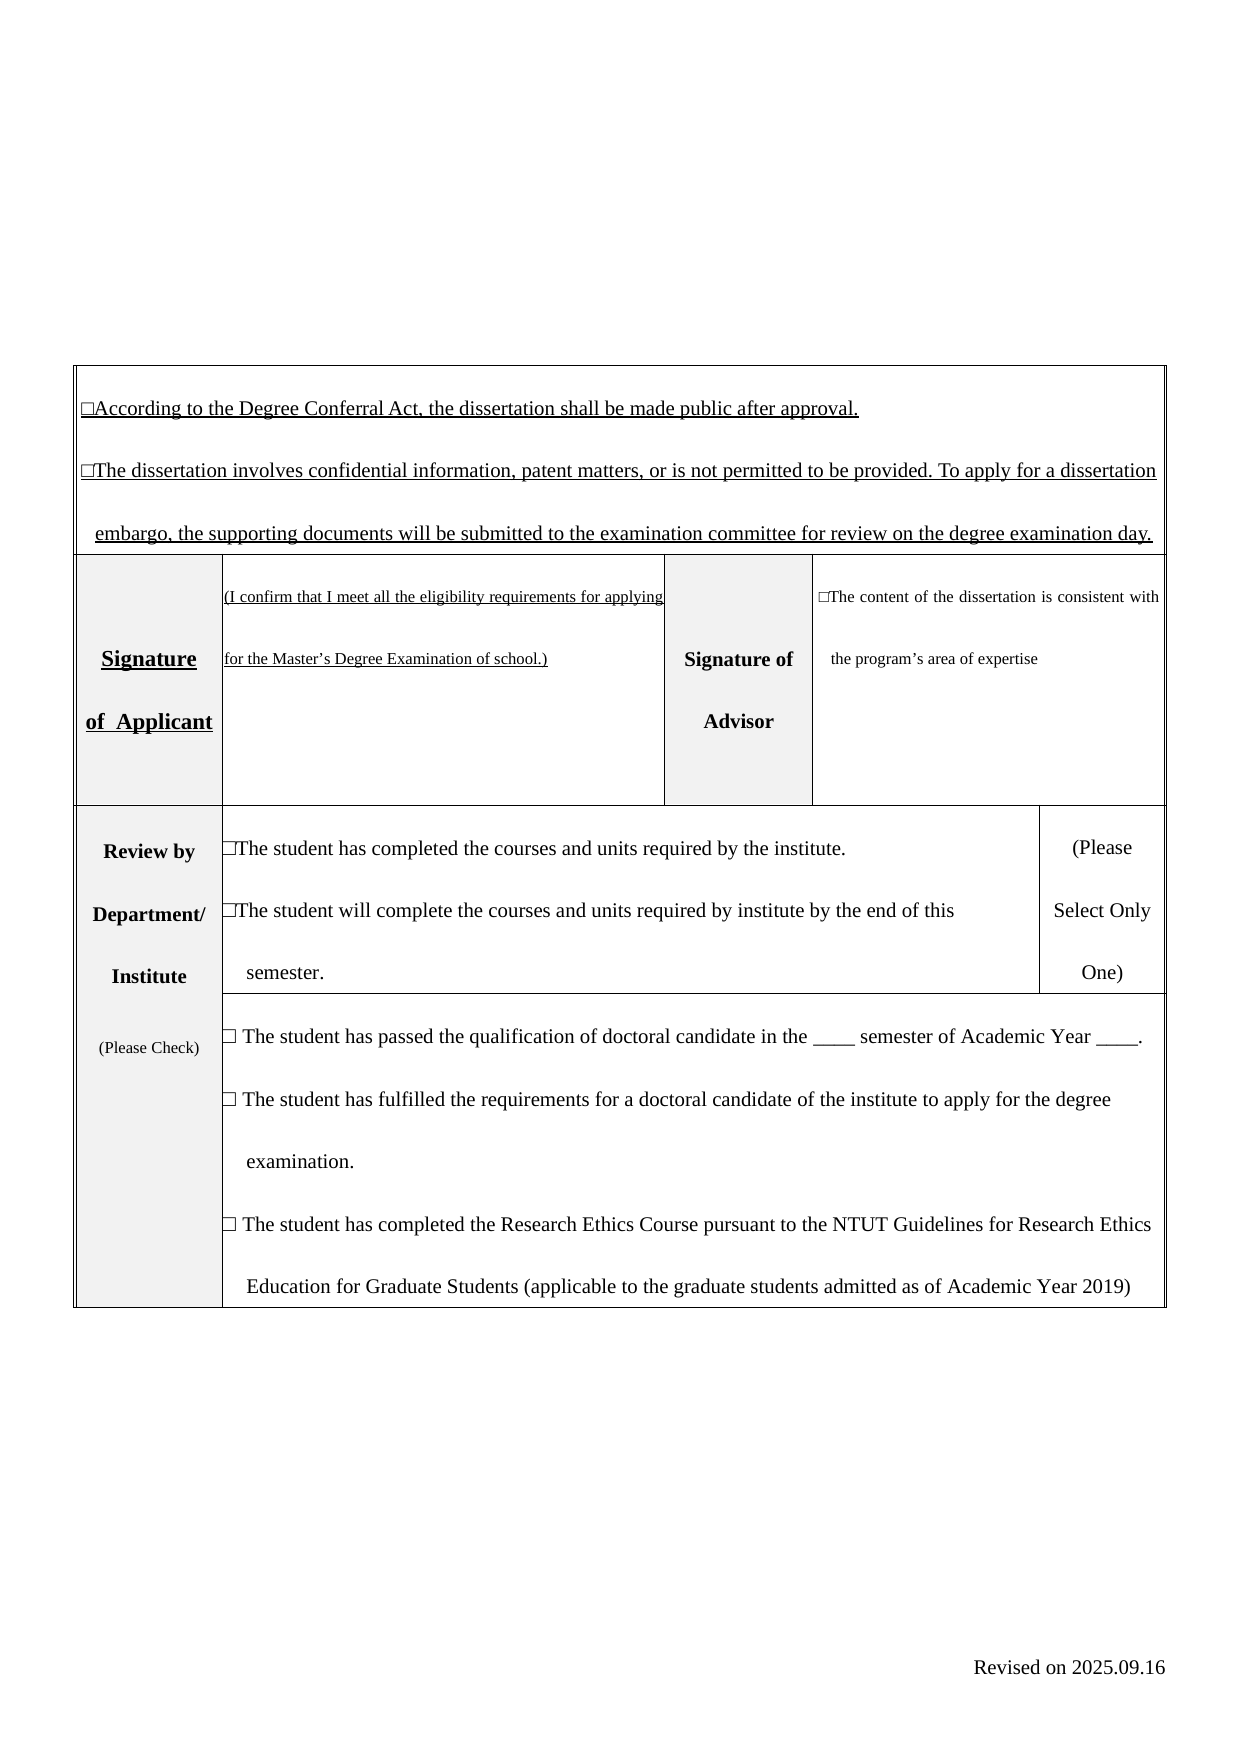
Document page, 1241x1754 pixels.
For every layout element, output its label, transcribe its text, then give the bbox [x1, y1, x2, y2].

table_cell □The student has completed the courses and units required by the institute. □The student will complete the courses and units required by institute by the end of this semester. [223, 806, 1039, 993]
table_cell Signature of Advisor [665, 555, 812, 804]
table_cell Review by Department/ Institute (Please Check) [77, 806, 222, 1307]
table_cell Signature of Applicant [77, 555, 222, 804]
table_cell (Please Select Only One) [1040, 806, 1164, 993]
table_cell □According to the Degree Conferral Act, the dissertation shall be made public after approval. □The dissertation involves confidential information, patent matters, or is not permitted to be provided. To apply for a dissertation embargo, the supporting documents will be submitted to the examination committee for review on the degree examination day. [77, 366, 1164, 553]
table_cell □The content of the dissertation is consistent with the program’s area of expertise [813, 555, 1164, 804]
table_cell (I confirm that I meet all the eligibility requirements for applying for the Master’s Degree Examination of school.) [223, 555, 664, 804]
table_cell □ The student has passed the qualification of doctoral candidate in the ____ semester of Academic Year ____. □ The student has fulfilled the requirements for a doctoral candidate of the institute to apply for the degree examination. □ The student has completed the Research Ethics Course pursuant to the NTUT Guidelines for Research Ethics Education for Graduate Students (applicable to the graduate students admitted as of Academic Year 2019) [223, 994, 1164, 1307]
